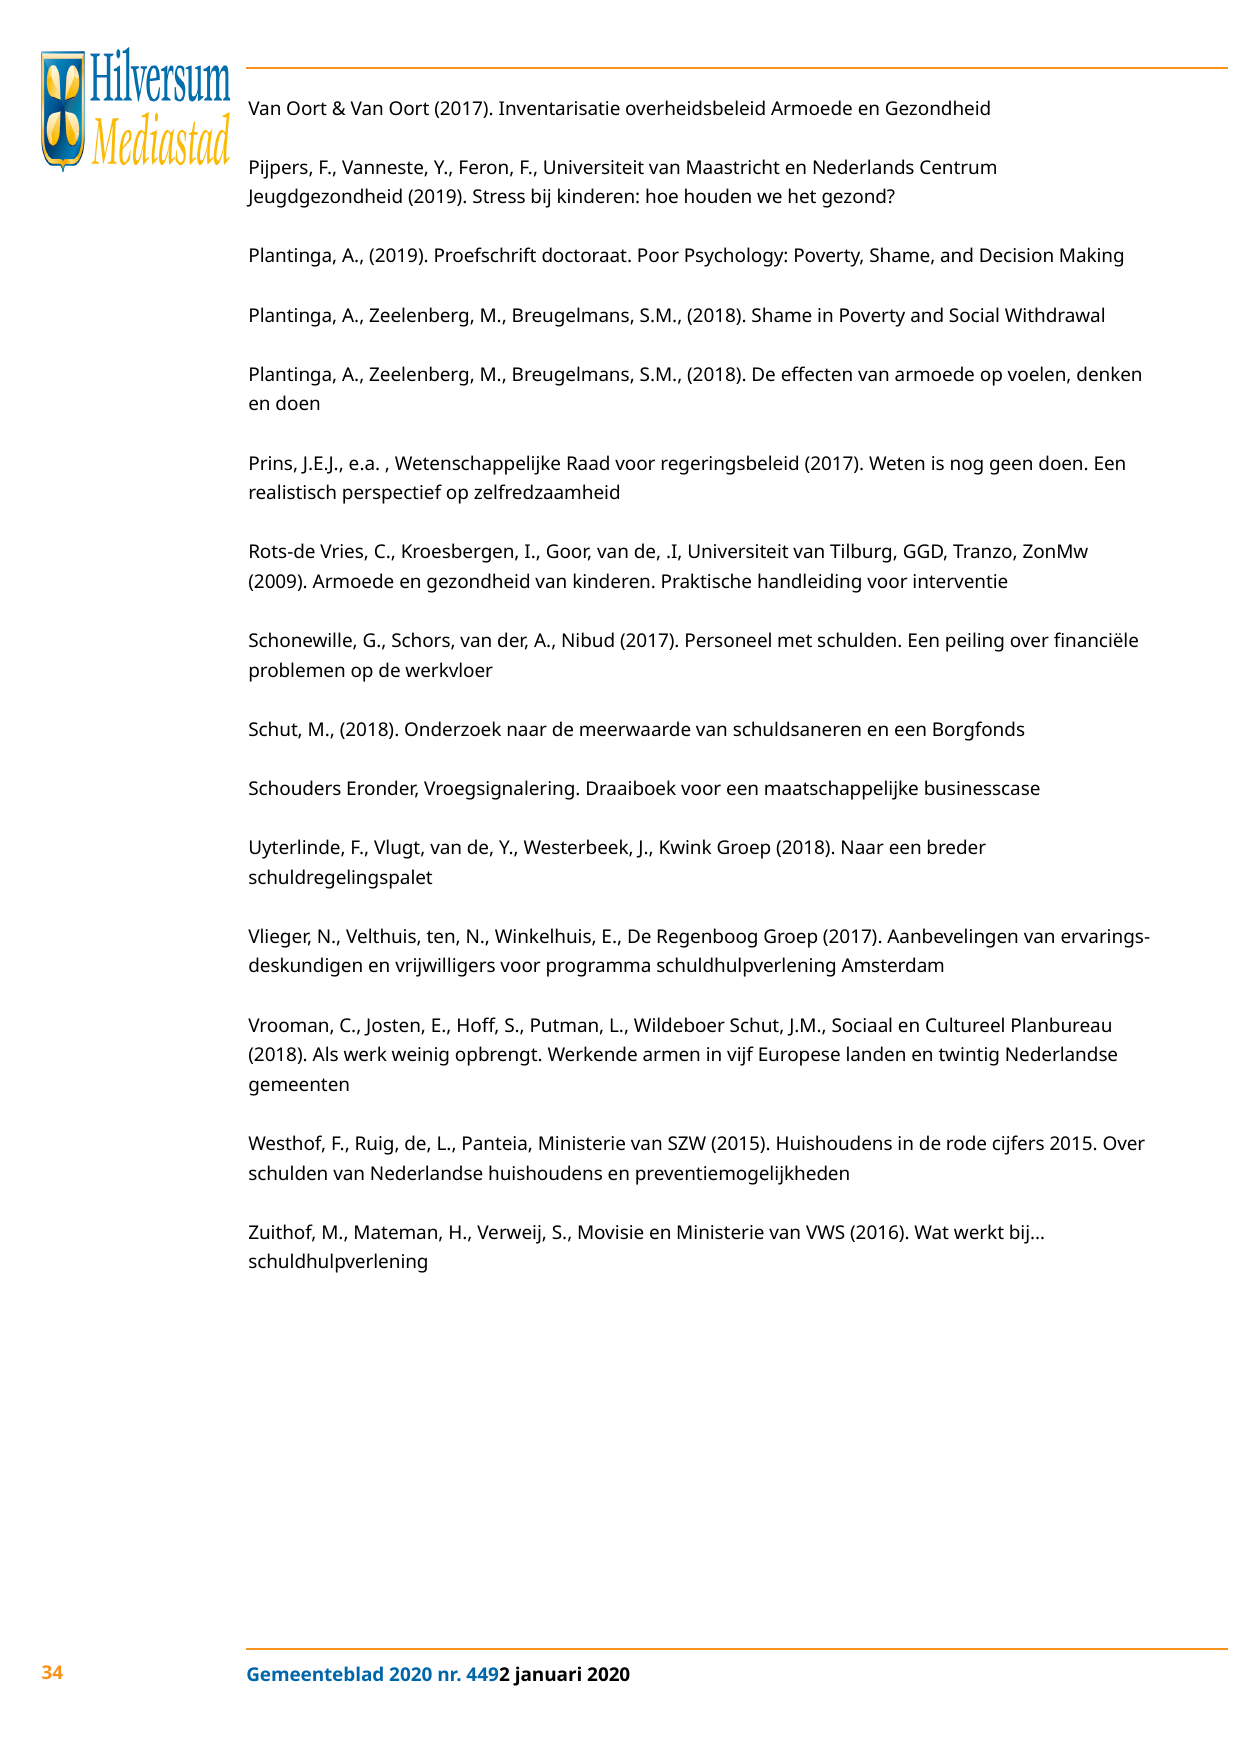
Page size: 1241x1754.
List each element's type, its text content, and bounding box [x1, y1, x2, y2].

picture [41, 47, 231, 172]
text Schut, M., (2018). Onderzoek naar de meerwaarde van schuldsaneren en een Borgfonds [248, 716, 1152, 742]
text Schonewille, G., Schors, van der, A., Nibud (2017). Personeel met schulden. Een peiling over financiële problemen op de werkvloer [248, 627, 1152, 683]
text Uyterlinde, F., Vlugt, van de, Y., Westerbeek, J., Kwink Groep (2018). Naar een breder schuldregelingspalet [248, 834, 1152, 890]
text Prins, J.E.J., e.a. , Wetenschappelijke Raad voor regeringsbeleid (2017). Weten is nog geen doen. Een realistisch perspectief op zelfredzaamheid [248, 450, 1152, 505]
text Zuithof, M., Mateman, H., Verweij, S., Movisie en Ministerie van VWS (2016). Wat werkt bij… schuldhulpverlening [248, 1219, 1152, 1274]
text Schouders Eronder, Vroegsignalering. Draaiboek voor een maatschappelijke businesscase [248, 775, 1152, 801]
text Westhof, F., Ruig, de, L., Panteia, Ministerie van SZW (2015). Huishoudens in de rode cijfers 2015. Over schulden van Nederlandse huishoudens en preventiemogelijkheden [248, 1130, 1152, 1186]
text Pijpers, F., Vanneste, Y., Feron, F., Universiteit van Maastricht en Nederlands Centrum Jeugdgezondheid (2019). Stress bij kinderen: hoe houden we het gezond? [248, 154, 1152, 209]
text Plantinga, A., Zeelenberg, M., Breugelmans, S.M., (2018). Shame in Poverty and Social Withdrawal [248, 302, 1152, 328]
text Van Oort & Van Oort (2017). Inventarisatie overheidsbeleid Armoede en Gezondheid [248, 95, 1152, 121]
text Plantinga, A., Zeelenberg, M., Breugelmans, S.M., (2018). De effecten van armoede op voelen, denken en doen [248, 361, 1152, 416]
text Plantinga, A., (2019). Proefschrift doctoraat. Poor Psychology: Poverty, Shame, and Decision Making [248, 243, 1152, 268]
text Rots-de Vries, C., Kroesbergen, I., Goor, van de, .I, Universiteit van Tilburg, GGD, Tranzo, ZonMw (2009). Armoede en gezondheid van kinderen. Praktische handleiding voor interventie [248, 538, 1152, 594]
text Vrooman, C., Josten, E., Hoff, S., Putman, L., Wildeboer Schut, J.M., Sociaal en Cultureel Planbureau (2018). Als werk weinig opbrengt. Werkende armen in vijf Europese landen en twintig Nederlandse gemeenten [248, 1012, 1152, 1097]
text Vlieger, N., Velthuis, ten, N., Winkelhuis, E., De Regenboog Groep (2017). Aanbevelingen van ervarings-deskundigen en vrijwilligers voor programma schuldhulpverlening Amsterdam [248, 923, 1152, 978]
